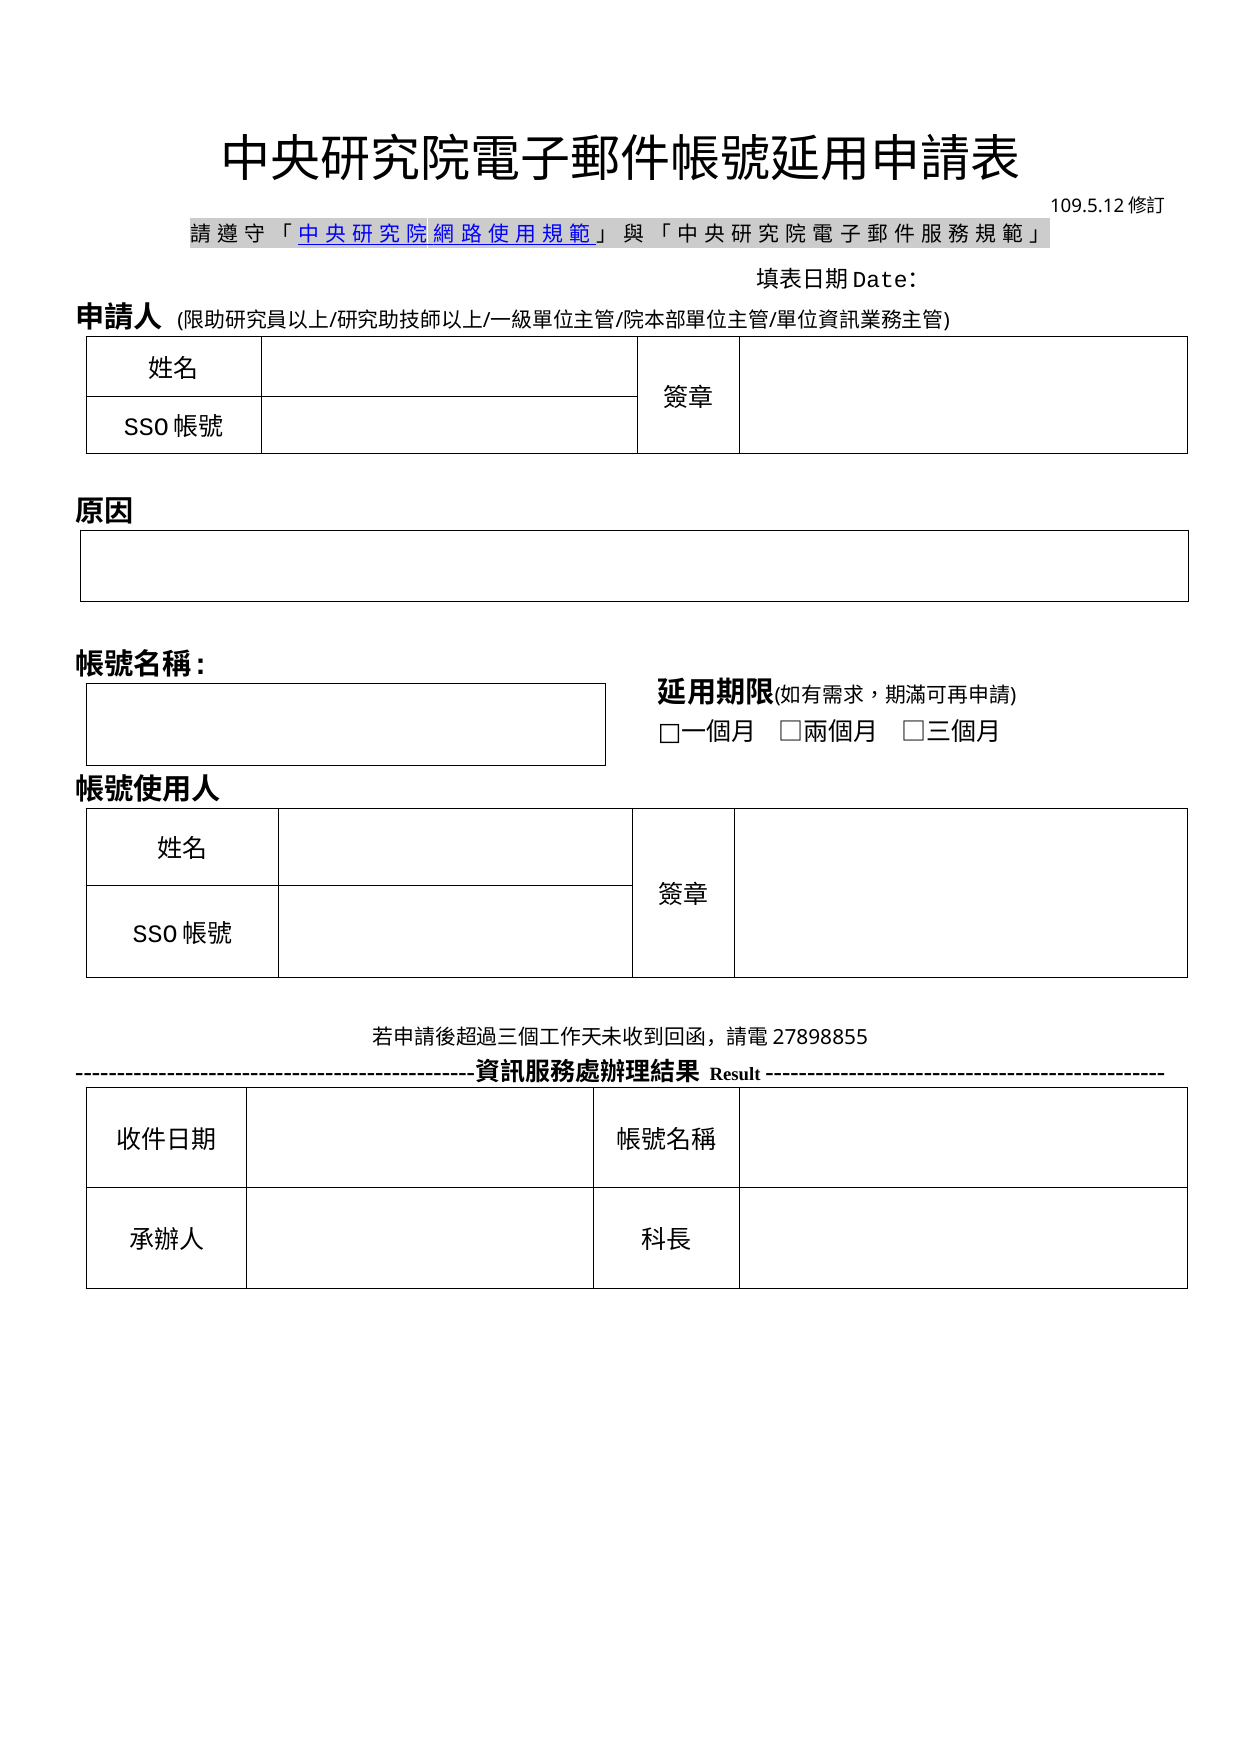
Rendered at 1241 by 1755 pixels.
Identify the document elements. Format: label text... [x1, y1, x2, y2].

table_header [81, 531, 1188, 601]
text 若申請後超過三個工作天未收到回函，請電27898855 [75, 1021, 1165, 1051]
text 帳號名稱: [75, 640, 583, 683]
text 延用期限(如有需求，期滿可再申請) [658, 669, 1165, 711]
table_header 姓名 [87, 809, 278, 885]
text □一個月 □兩個月 □三個月 [658, 711, 1165, 747]
text 帳號使用人 [75, 766, 1165, 808]
table_header [262, 337, 637, 396]
table_cell [262, 397, 637, 453]
text 請遵守「中央研究院網路使用規範」與「中央研究院電子郵件服務規範」 [75, 218, 1165, 248]
text 申請人 (限助研究員以上/研究助技師以上/一級單位主管/院本部單位主管/單位資訊業務主管) [75, 294, 1165, 336]
text 原因 [75, 487, 1165, 529]
table_cell SSO帳號 [87, 397, 261, 453]
table_cell 承辦人 [87, 1188, 246, 1287]
text 109.5.12修訂 [75, 191, 1165, 218]
table_header [87, 684, 605, 765]
table_cell [247, 1188, 593, 1287]
table_header 帳號名稱 [594, 1088, 739, 1187]
table_header 收件日期 [87, 1088, 246, 1187]
table_header [247, 1088, 593, 1187]
table_cell SSO帳號 [87, 886, 278, 977]
table_header 姓名 [87, 337, 261, 396]
table_cell [740, 1188, 1187, 1287]
table_header [279, 809, 632, 885]
table_cell [279, 886, 632, 977]
table_header [740, 1088, 1187, 1187]
table_cell 科長 [594, 1188, 739, 1287]
table_header 簽章 [633, 809, 734, 977]
table_header [735, 809, 1187, 977]
table_header [740, 337, 1187, 453]
text 中央研究院電子郵件帳號延用申請表 [75, 118, 1165, 191]
text 填表日期Date： [75, 260, 1165, 294]
text ------------------------------------------------資訊服務處辦理結果 Result ------------------------------------------------ [75, 1051, 1165, 1087]
table_header 簽章 [638, 337, 739, 453]
